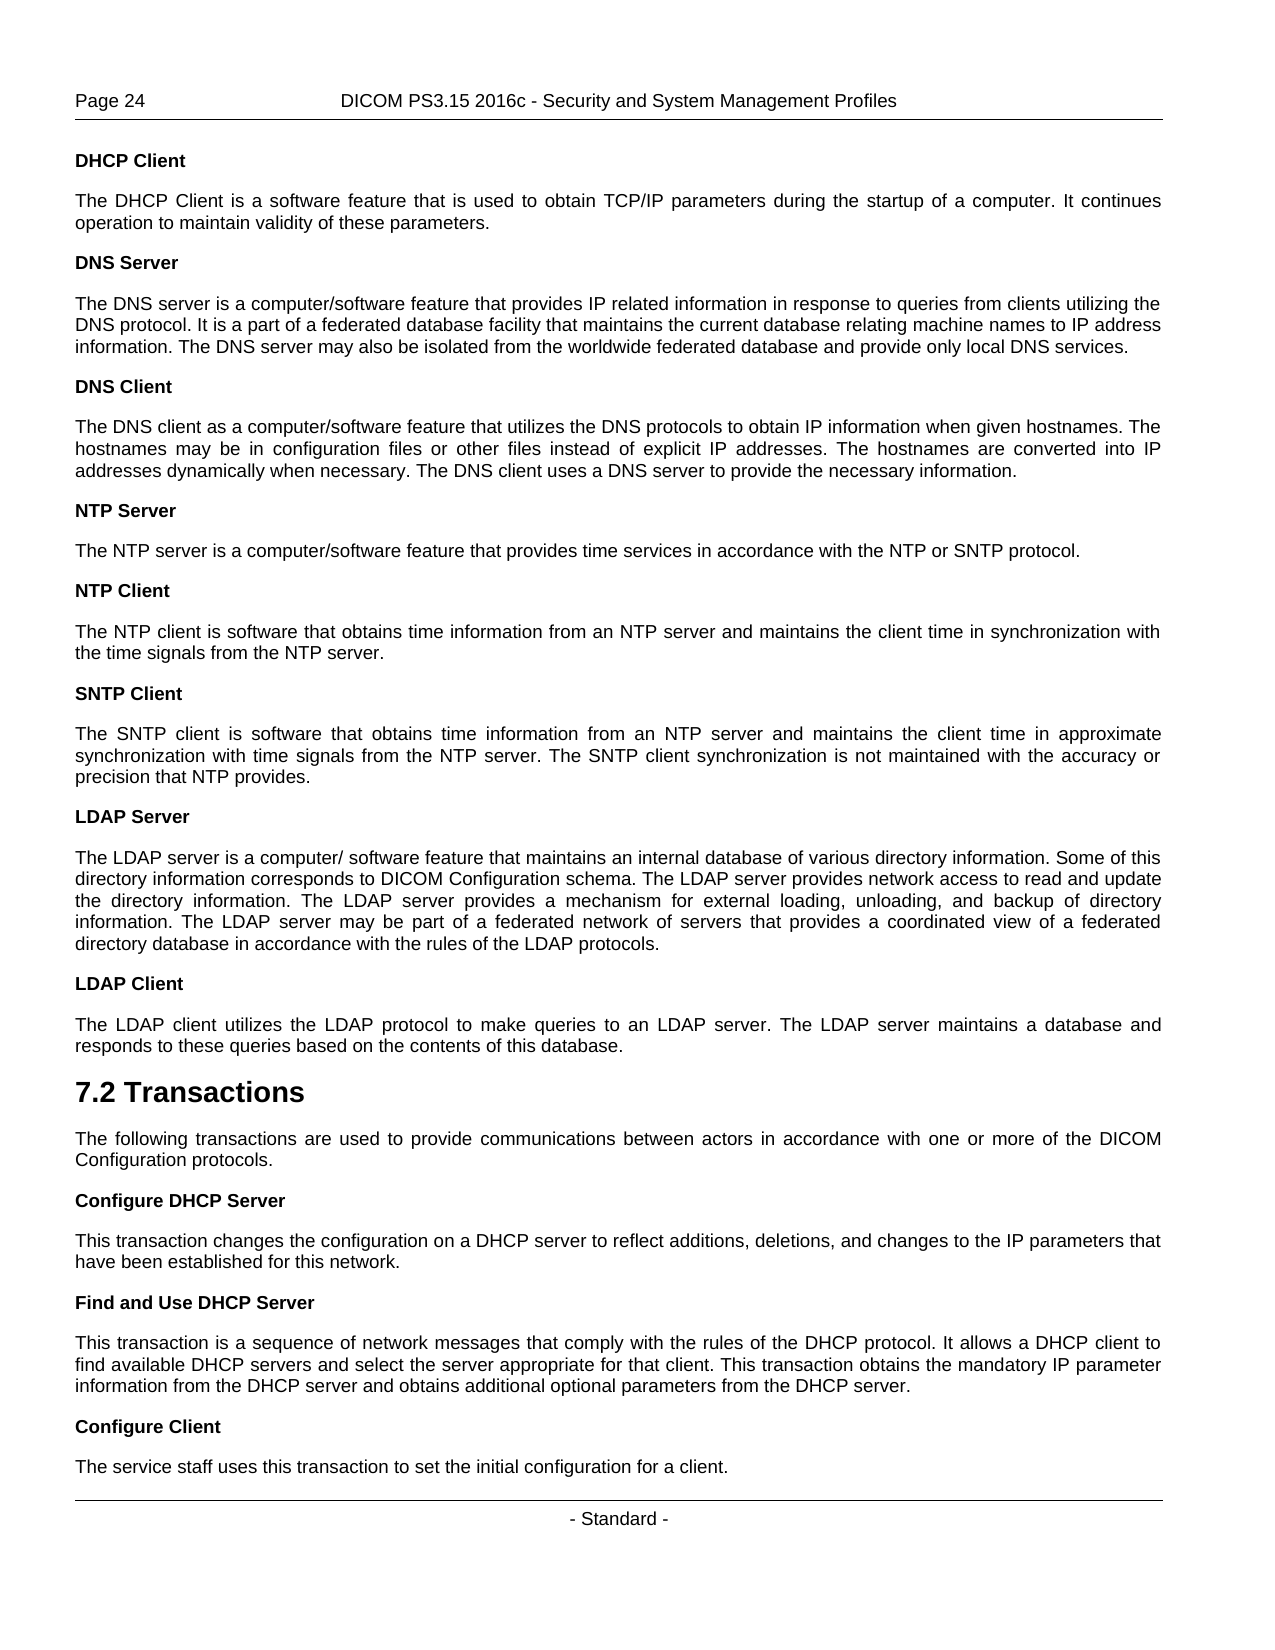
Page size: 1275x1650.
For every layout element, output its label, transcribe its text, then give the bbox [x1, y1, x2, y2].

text The DHCP Client is a software feature that is used to obtain TCP/IP parameters during the startup of a computer. It continues operation to maintain validity of these parameters. [75, 190, 1162, 233]
text NTP Server [75, 500, 1162, 521]
text This transaction is a sequence of network messages that comply with the rules of the DHCP protocol. It allows a DHCP client to find available DHCP servers and select the server appropriate for that client. This transaction obtains the mandatory IP parameter information from the DHCP server and obtains additional optional parameters from the DHCP server. [75, 1332, 1162, 1397]
text Configure Client [75, 1415, 1162, 1437]
text The DNS client as a computer/software feature that utilizes the DNS protocols to obtain IP information when given hostnames. The hostnames may be in configuration files or other files instead of explicit IP addresses. The hostnames are converted into IP addresses dynamically when necessary. The DNS client uses a DNS server to provide the necessary information. [75, 416, 1162, 481]
text 7.2 Transactions [75, 1075, 1162, 1109]
text SNTP Client [75, 682, 1162, 704]
text The NTP client is software that obtains time information from an NTP server and maintains the client time in synchronization with the time signals from the NTP server. [75, 621, 1162, 664]
text The following transactions are used to provide communications between actors in accordance with one or more of the DICOM Configuration protocols. [75, 1128, 1162, 1171]
text The LDAP client utilizes the LDAP protocol to make queries to an LDAP server. The LDAP server maintains a database and responds to these queries based on the contents of this database. [75, 1013, 1162, 1057]
text This transaction changes the configuration on a DHCP server to reflect additions, deletions, and changes to the IP parameters that have been established for this network. [75, 1230, 1162, 1273]
text The LDAP server is a computer/ software feature that maintains an internal database of various directory information. Some of this directory information corresponds to DICOM Configuration schema. The LDAP server provides network access to read and update the directory information. The LDAP server provides a mechanism for external loading, unloading, and backup of directory information. The LDAP server may be part of a federated network of servers that provides a coordinated view of a federated directory database in accordance with the rules of the LDAP protocols. [75, 847, 1162, 954]
text DNS Server [75, 252, 1162, 274]
text The SNTP client is software that obtains time information from an NTP server and maintains the client time in approximate synchronization with time signals from the NTP server. The SNTP client synchronization is not maintained with the accuracy or precision that NTP provides. [75, 723, 1162, 787]
text The DNS server is a computer/software feature that provides IP related information in response to queries from clients utilizing the DNS protocol. It is a part of a federated database facility that maintains the current database relating machine names to IP address information. The DNS server may also be isolated from the worldwide federated database and provide only local DNS services. [75, 292, 1162, 357]
text DNS Client [75, 376, 1162, 397]
text Find and Use DHCP Server [75, 1292, 1162, 1313]
text DHCP Client [75, 150, 1162, 172]
text The NTP server is a computer/software feature that provides time services in accordance with the NTP or SNTP protocol. [75, 540, 1162, 562]
text Configure DHCP Server [75, 1189, 1162, 1211]
text LDAP Client [75, 973, 1162, 995]
text NTP Client [75, 580, 1162, 602]
text LDAP Server [75, 806, 1162, 828]
text The service staff uses this transaction to set the initial configuration for a client. [75, 1456, 1162, 1477]
